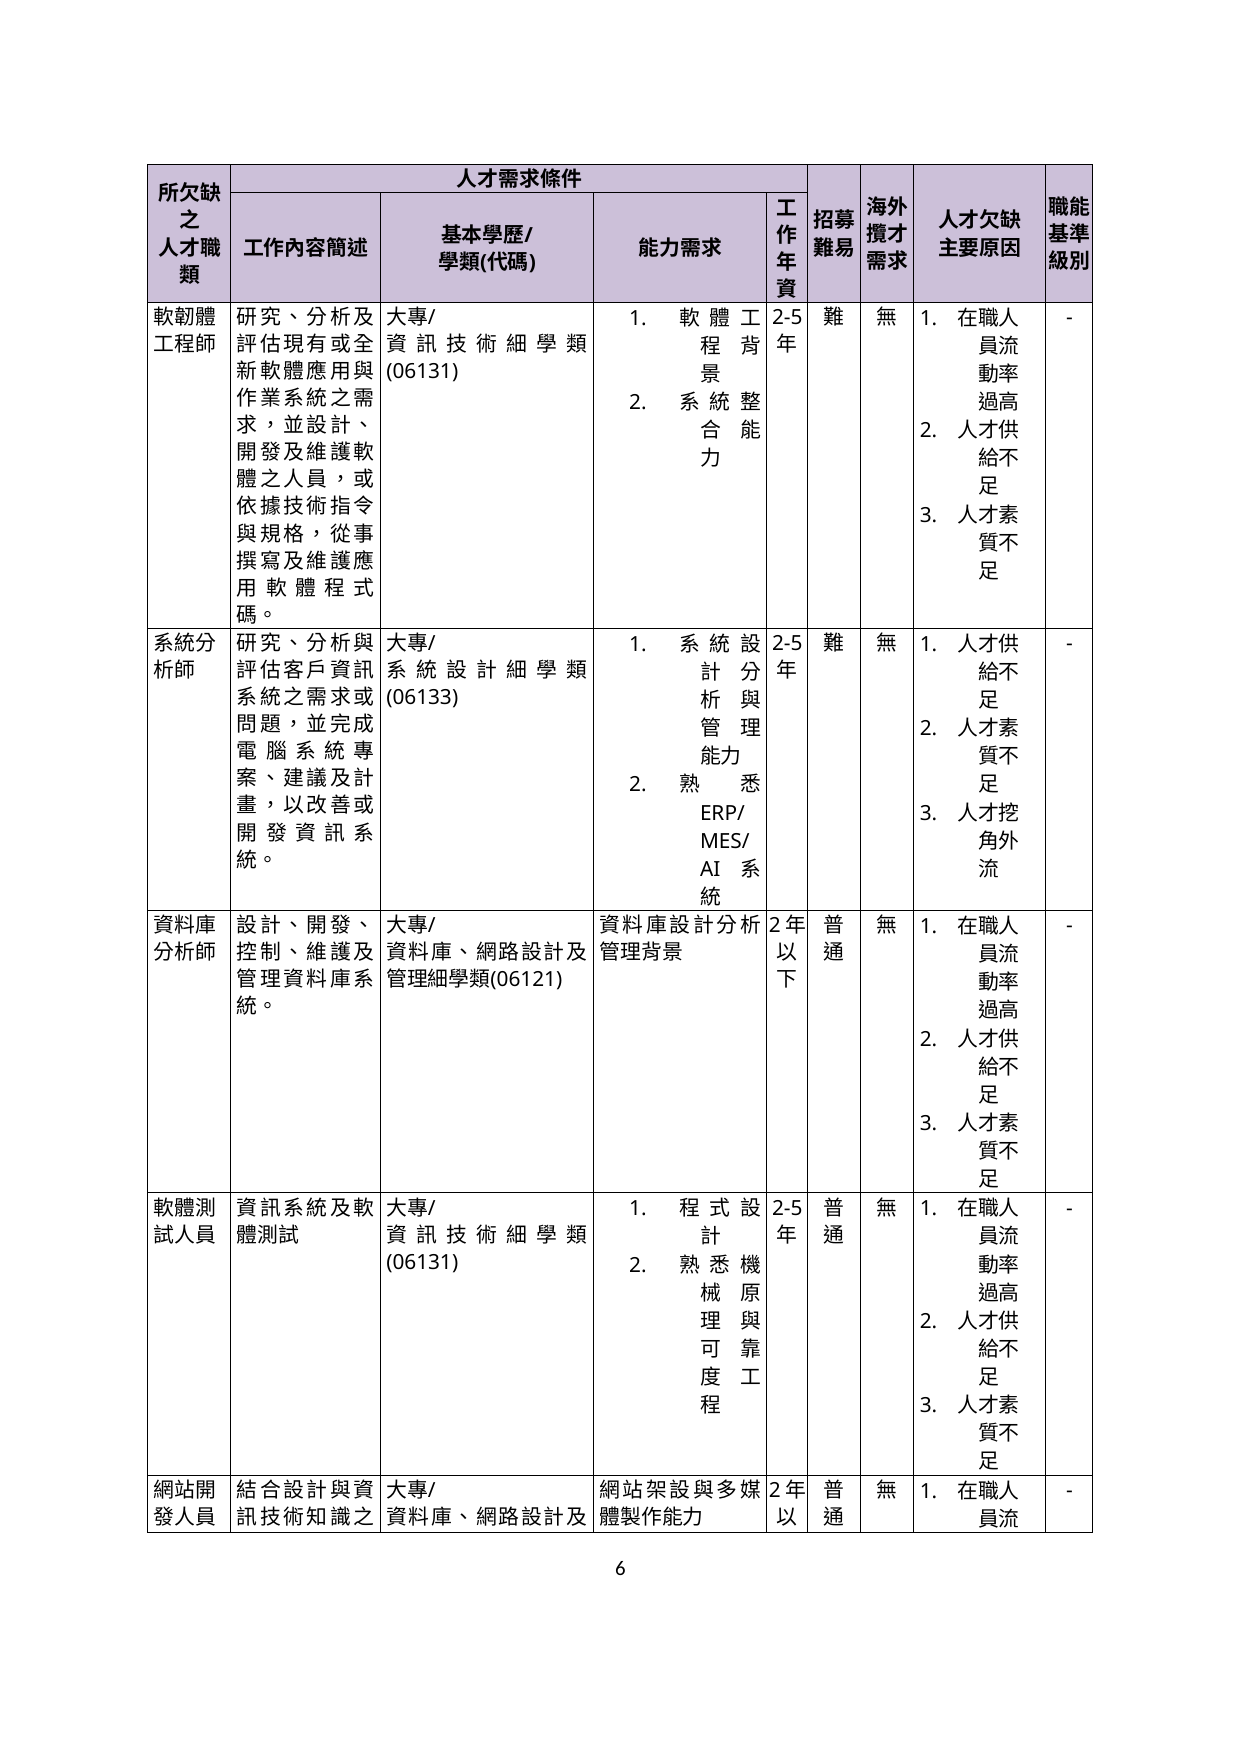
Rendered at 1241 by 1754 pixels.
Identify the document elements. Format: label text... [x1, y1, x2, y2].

table_cell 設計、開發、控制、維護及管理資料庫系統。 [231, 911, 380, 1192]
table_cell 人才供給不足 人才素質不足 人才挖角外流 [914, 629, 1045, 910]
table_cell 大專/ 系統設計細學類(06133) [381, 629, 593, 910]
table_cell 無 [861, 629, 913, 910]
table_cell 2-5年 [767, 1193, 807, 1474]
table_cell 大專/ 資料庫、網路設計及管理細學類(06121) [381, 911, 593, 1192]
table_cell 難 [808, 303, 860, 628]
table_header 人才需求條件 [231, 165, 807, 192]
table_cell - [1046, 1476, 1092, 1532]
table_cell 資料庫設計分析管理背景 [594, 911, 766, 1192]
table_cell 系統設計分析與管理能力 熟悉ERP/MES/AI系統 [594, 629, 766, 910]
table_cell 普通 [808, 1476, 860, 1532]
table_header 職能基準級別 [1046, 165, 1092, 302]
table_cell 在職人員流動率過高 人才供給不足 人才素質不足 [914, 1476, 1045, 1532]
table_header 人才欠缺 主要原因 [914, 165, 1045, 302]
table_cell 在職人員流動率過高 人才供給不足 人才素質不足 [914, 1193, 1045, 1474]
table_cell 能力需求 [594, 193, 766, 302]
table_cell 程式設計 熟悉機械原理與可靠度工程 [594, 1193, 766, 1474]
table_cell 大專/ 資訊技術細學類(06131) [381, 303, 593, 628]
table_cell 難 [808, 629, 860, 910]
table_cell 研究、分析與評估客戶資訊系統之需求或問題，並完成電腦系統專案、建議及計畫，以改善或開發資訊系統。 [231, 629, 380, 910]
table_cell 無 [861, 1193, 913, 1474]
table_cell 2年 以下 [767, 911, 807, 1192]
table_cell 工作 年資 [767, 193, 807, 302]
table_cell - [1046, 303, 1092, 628]
table_cell 軟韌體工程師 [148, 303, 230, 628]
table_cell 大專/ 資訊技術細學類(06131) [381, 1193, 593, 1474]
table_header 海外攬才需求 [861, 165, 913, 302]
table_cell 無 [861, 303, 913, 628]
table_cell - [1046, 911, 1092, 1192]
table_header 招募難易 [808, 165, 860, 302]
table_cell 2年 以 [767, 1476, 807, 1532]
table_cell - [1046, 629, 1092, 910]
table_cell 基本學歷/ 學類(代碼) [381, 193, 593, 302]
table_cell 無 [861, 1476, 913, 1532]
table_cell 結合設計與資訊技術知識之 [231, 1476, 380, 1532]
table_cell 系統分析師 [148, 629, 230, 910]
table_cell 普通 [808, 1193, 860, 1474]
table_cell 研究、分析及評估現有或全新軟體應用與作業系統之需求，並設計、開發及維護軟體之人員，或依據技術指令與規格，從事撰寫及維護應用軟體程式碼。 [231, 303, 380, 628]
table_cell 網站開發人員 [148, 1476, 230, 1532]
table_cell 2-5年 [767, 303, 807, 628]
table_cell 網站架設與多媒體製作能力 [594, 1476, 766, 1532]
table_cell 軟體測試人員 [148, 1193, 230, 1474]
table_cell 2-5年 [767, 629, 807, 910]
table_cell 資訊系統及軟體測試 [231, 1193, 380, 1474]
table_cell 在職人員流動率過高 人才供給不足 人才素質不足 [914, 303, 1045, 628]
table_cell 在職人員流動率過高 人才供給不足 人才素質不足 [914, 911, 1045, 1192]
table_cell 普通 [808, 911, 860, 1192]
table_header 所欠缺之 人才職類 [148, 165, 230, 302]
table_cell 軟體工程背景 系統整合能力 [594, 303, 766, 628]
table_cell 資料庫分析師 [148, 911, 230, 1192]
table_cell 工作內容簡述 [231, 193, 380, 302]
table_cell 無 [861, 911, 913, 1192]
table_cell 大專/ 資料庫、網路設計及 [381, 1476, 593, 1532]
table_cell - [1046, 1193, 1092, 1474]
